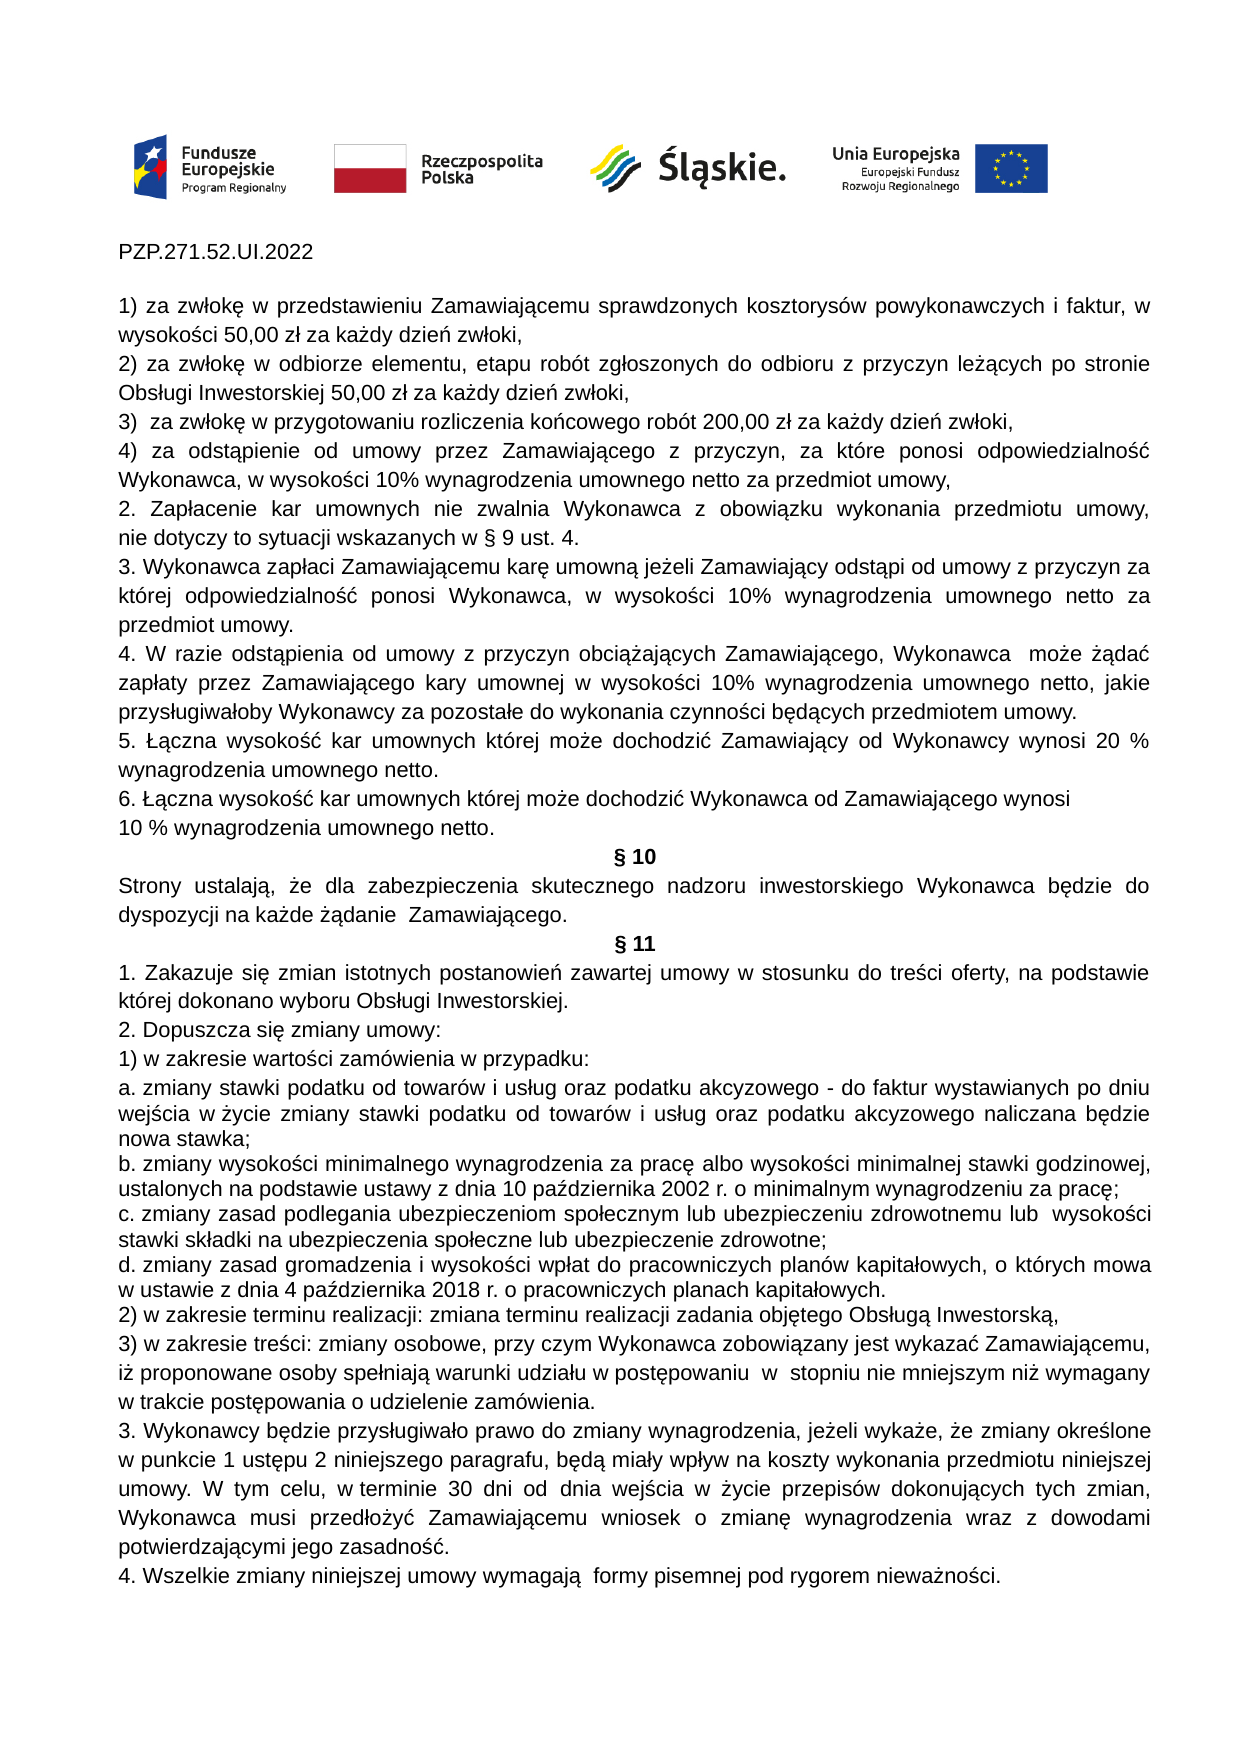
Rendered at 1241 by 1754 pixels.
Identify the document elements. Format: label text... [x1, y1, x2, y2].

list 6. Łączna wysokość kar umownych której może dochodzić Wykonawca od Zamawiającego wynosi [118, 786, 1152, 811]
text 2) w zakresie terminu realizacji: zmiana terminu realizacji zadania objętego Obsługą Inwestorską, [118, 1302, 1152, 1327]
text b. zmiany wysokości minimalnego wynagrodzenia za pracę albo wysokości minimalnej stawki godzinowej, ustalonych na podstawie ustawy z dnia 10 października 2002 r. o minimalnym wynagrodzeniu za pracę; [118, 1151, 1152, 1201]
text 10 % wynagrodzenia umownego netto. [118, 814, 1152, 840]
list 2. Zapłacenie kar umownych nie zwalnia Wykonawca z obowiązku wykonania przedmiotu umowy, nie dotyczy to sytuacji wskazanych w § 9 ust. 4. [118, 496, 1152, 550]
text 3. Wykonawcy będzie przysługiwało prawo do zmiany wynagrodzenia, jeżeli wykaże, że zmiany określone w punkcie 1 ustępu 2 niniejszego paragrafu, będą miały wpływ na koszty wykonania przedmiotu niniejszej umowy. W tym celu, w terminie 30 dni od dnia wejścia w życie przepisów dokonujących tych zmian, Wykonawca musi przedłożyć Zamawiającemu wniosek o zmianę wynagrodzenia wraz z dowodami potwierdzającymi jego zasadność. [118, 1418, 1152, 1559]
text Strony ustalają, że dla zabezpieczenia skutecznego nadzoru inwestorskiego Wykonawca będzie do dyspozycji na każde żądanie Zamawiającego. [118, 872, 1152, 927]
text § 11 [118, 930, 1152, 956]
text § 10 [118, 843, 1152, 869]
text 3. Wykonawca zapłaci Zamawiającemu karę umowną jeżeli Zamawiający odstąpi od umowy z przyczyn za której odpowiedzialność ponosi Wykonawca, w wysokości 10% wynagrodzenia umownego netto za przedmiot umowy. [118, 554, 1152, 637]
text 1) w zakresie wartości zamówienia w przypadku: [118, 1046, 1152, 1071]
text 3) za zwłokę w przygotowaniu rozliczenia końcowego robót 200,00 zł za każdy dzień zwłoki, [118, 409, 1152, 434]
text 4) za odstąpienie od umowy przez Zamawiającego z przyczyn, za które ponosi odpowiedzialność Wykonawca, w wysokości 10% wynagrodzenia umownego netto za przedmiot umowy, [118, 438, 1152, 492]
list 1) za zwłokę w przedstawieniu Zamawiającemu sprawdzonych kosztorysów powykonawczych i faktur, w wysokości 50,00 zł za każdy dzień zwłoki, [118, 293, 1152, 347]
text 2) za zwłokę w odbiorze elementu, etapu robót zgłoszonych do odbioru z przyczyn leżących po stronie Obsługi Inwestorskiej 50,00 zł za każdy dzień zwłoki, [118, 351, 1152, 405]
text a. zmiany stawki podatku od towarów i usług oraz podatku akcyzowego - do faktur wystawianych po dniu wejścia w życie zmiany stawki podatku od towarów i usług oraz podatku akcyzowego naliczana będzie nowa stawka; [118, 1075, 1152, 1151]
text 4. W razie odstąpienia od umowy z przyczyn obciążających Zamawiającego, Wykonawca może żądać zapłaty przez Zamawiającego kary umownej w wysokości 10% wynagrodzenia umownego netto, jakie przysługiwałoby Wykonawcy za pozostałe do wykonania czynności będących przedmiotem umowy. [118, 641, 1152, 724]
text 1. Zakazuje się zmian istotnych postanowień zawartej umowy w stosunku do treści oferty, na podstawie której dokonano wyboru Obsługi Inwestorskiej. [118, 959, 1152, 1013]
text c. zmiany zasad podlegania ubezpieczeniom społecznym lub ubezpieczeniu zdrowotnemu lub wysokości stawki składki na ubezpieczenia społeczne lub ubezpieczenie zdrowotne; [118, 1201, 1152, 1252]
text 2. Dopuszcza się zmiany umowy: [118, 1017, 1152, 1042]
text 4. Wszelkie zmiany niniejszej umowy wymagają formy pisemnej pod rygorem nieważności. [118, 1563, 1152, 1588]
text 3) w zakresie treści: zmiany osobowe, przy czym Wykonawca zobowiązany jest wykazać Zamawiającemu, iż proponowane osoby spełniają warunki udziału w postępowaniu w stopniu nie mniejszym niż wymagany w trakcie postępowania o udzielenie zamówienia. [118, 1331, 1152, 1414]
text d. zmiany zasad gromadzenia i wysokości wpłat do pracowniczych planów kapitałowych, o których mowa w ustawie z dnia 4 października 2018 r. o pracowniczych planach kapitałowych. [118, 1252, 1152, 1302]
picture [118, 118, 1063, 214]
text 5. Łączna wysokość kar umownych której może dochodzić Zamawiający od Wykonawcy wynosi 20 % wynagrodzenia umownego netto. [118, 728, 1152, 782]
